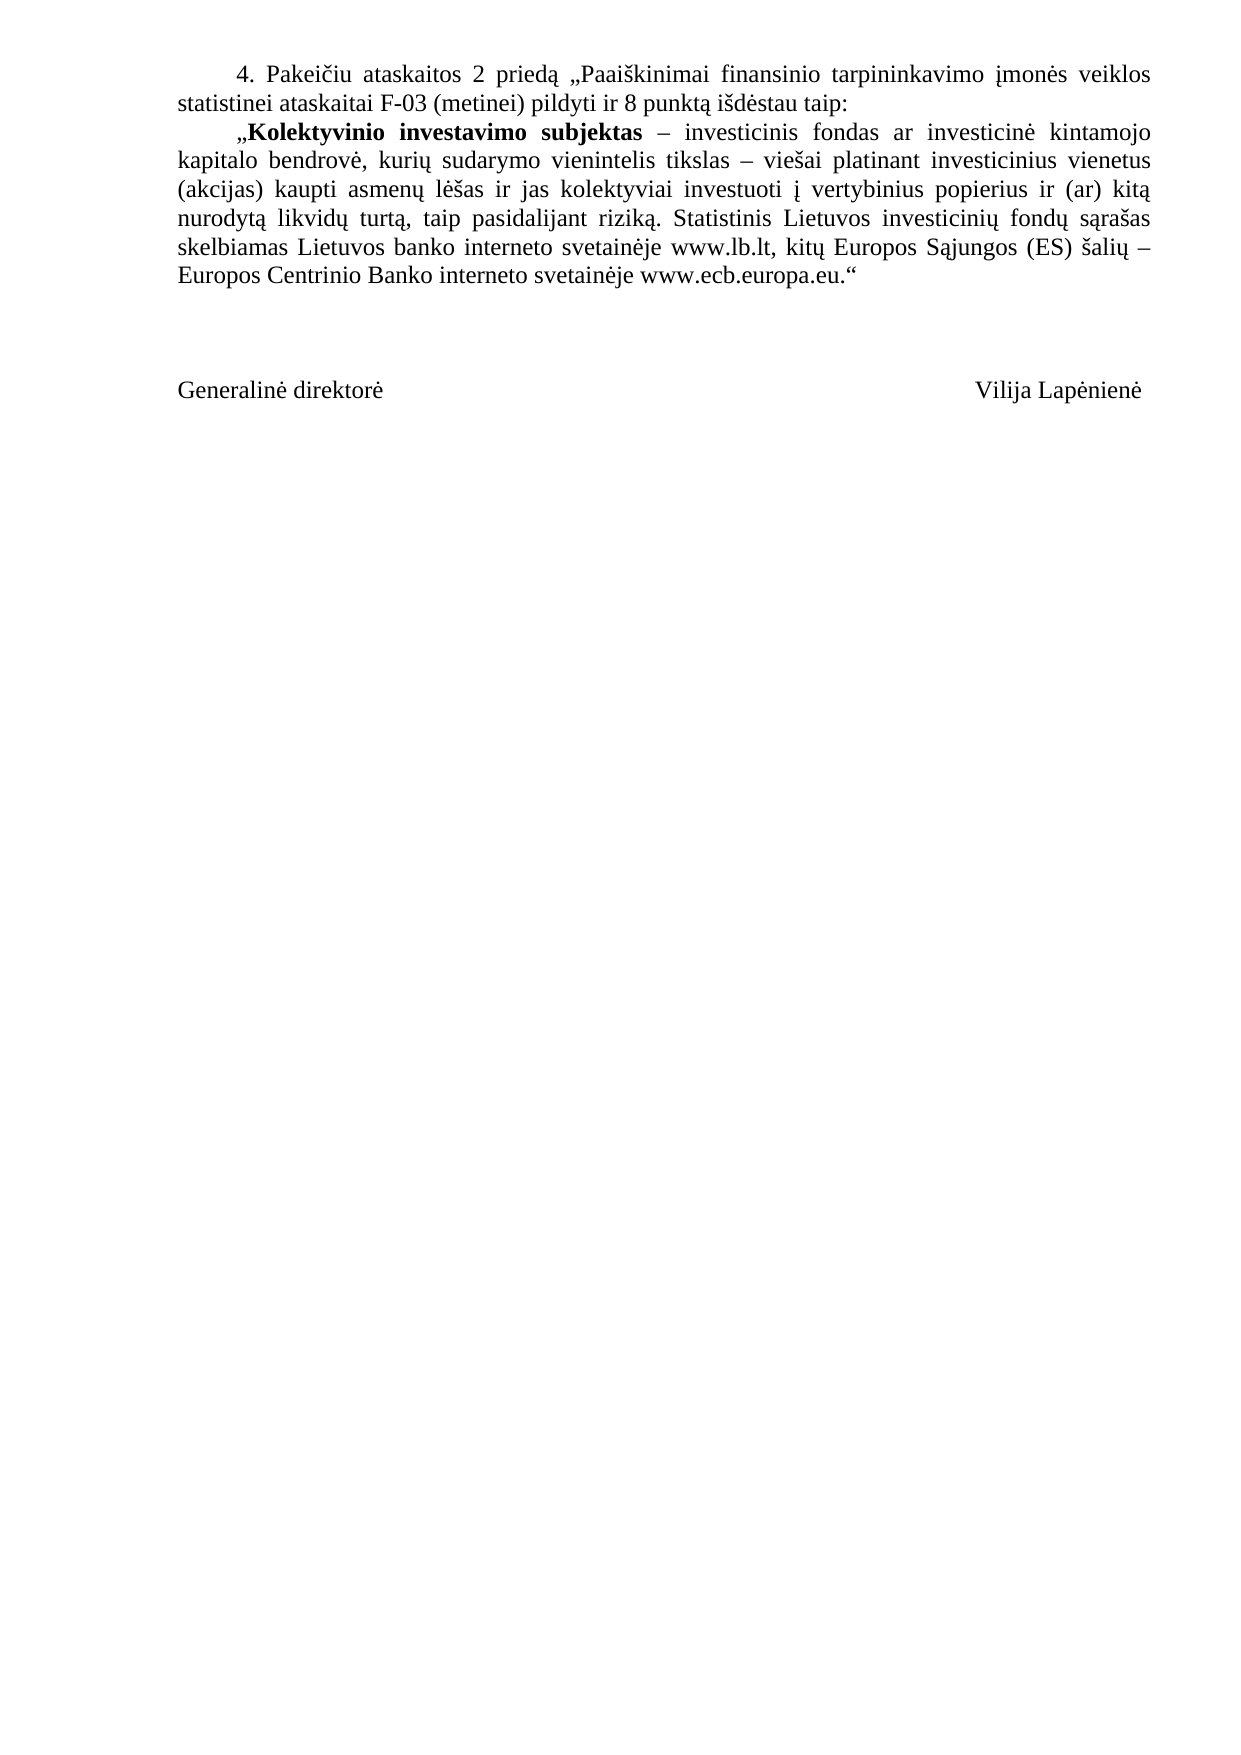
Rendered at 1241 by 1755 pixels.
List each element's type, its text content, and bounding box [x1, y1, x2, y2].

text 4. Pakeičiu ataskaitos 2 priedą „Paaiškinimai finansinio tarpininkavimo įmonės veiklos statistinei ataskaitai F-03 (metinei) pildyti ir 8 punktą išdėstau taip: [177, 59, 1152, 117]
text Generalinė direktorė Vilija Lapėnienė [177, 375, 1152, 404]
text „Kolektyvinio investavimo subjektas – investicinis fondas ar investicinė kintamojo kapitalo bendrovė, kurių sudarymo vienintelis tikslas – viešai platinant investicinius vienetus (akcijas) kaupti asmenų lėšas ir jas kolektyviai investuoti į vertybinius popierius ir (ar) kitą nurodytą likvidų turtą, taip pasidalijant riziką. Statistinis Lietuvos investicinių fondų sąrašas skelbiamas Lietuvos banko interneto svetainėje www.lb.lt, kitų Europos Sąjungos (ES) šalių – Europos Centrinio Banko interneto svetainėje www.ecb.europa.eu.“ [177, 117, 1152, 289]
